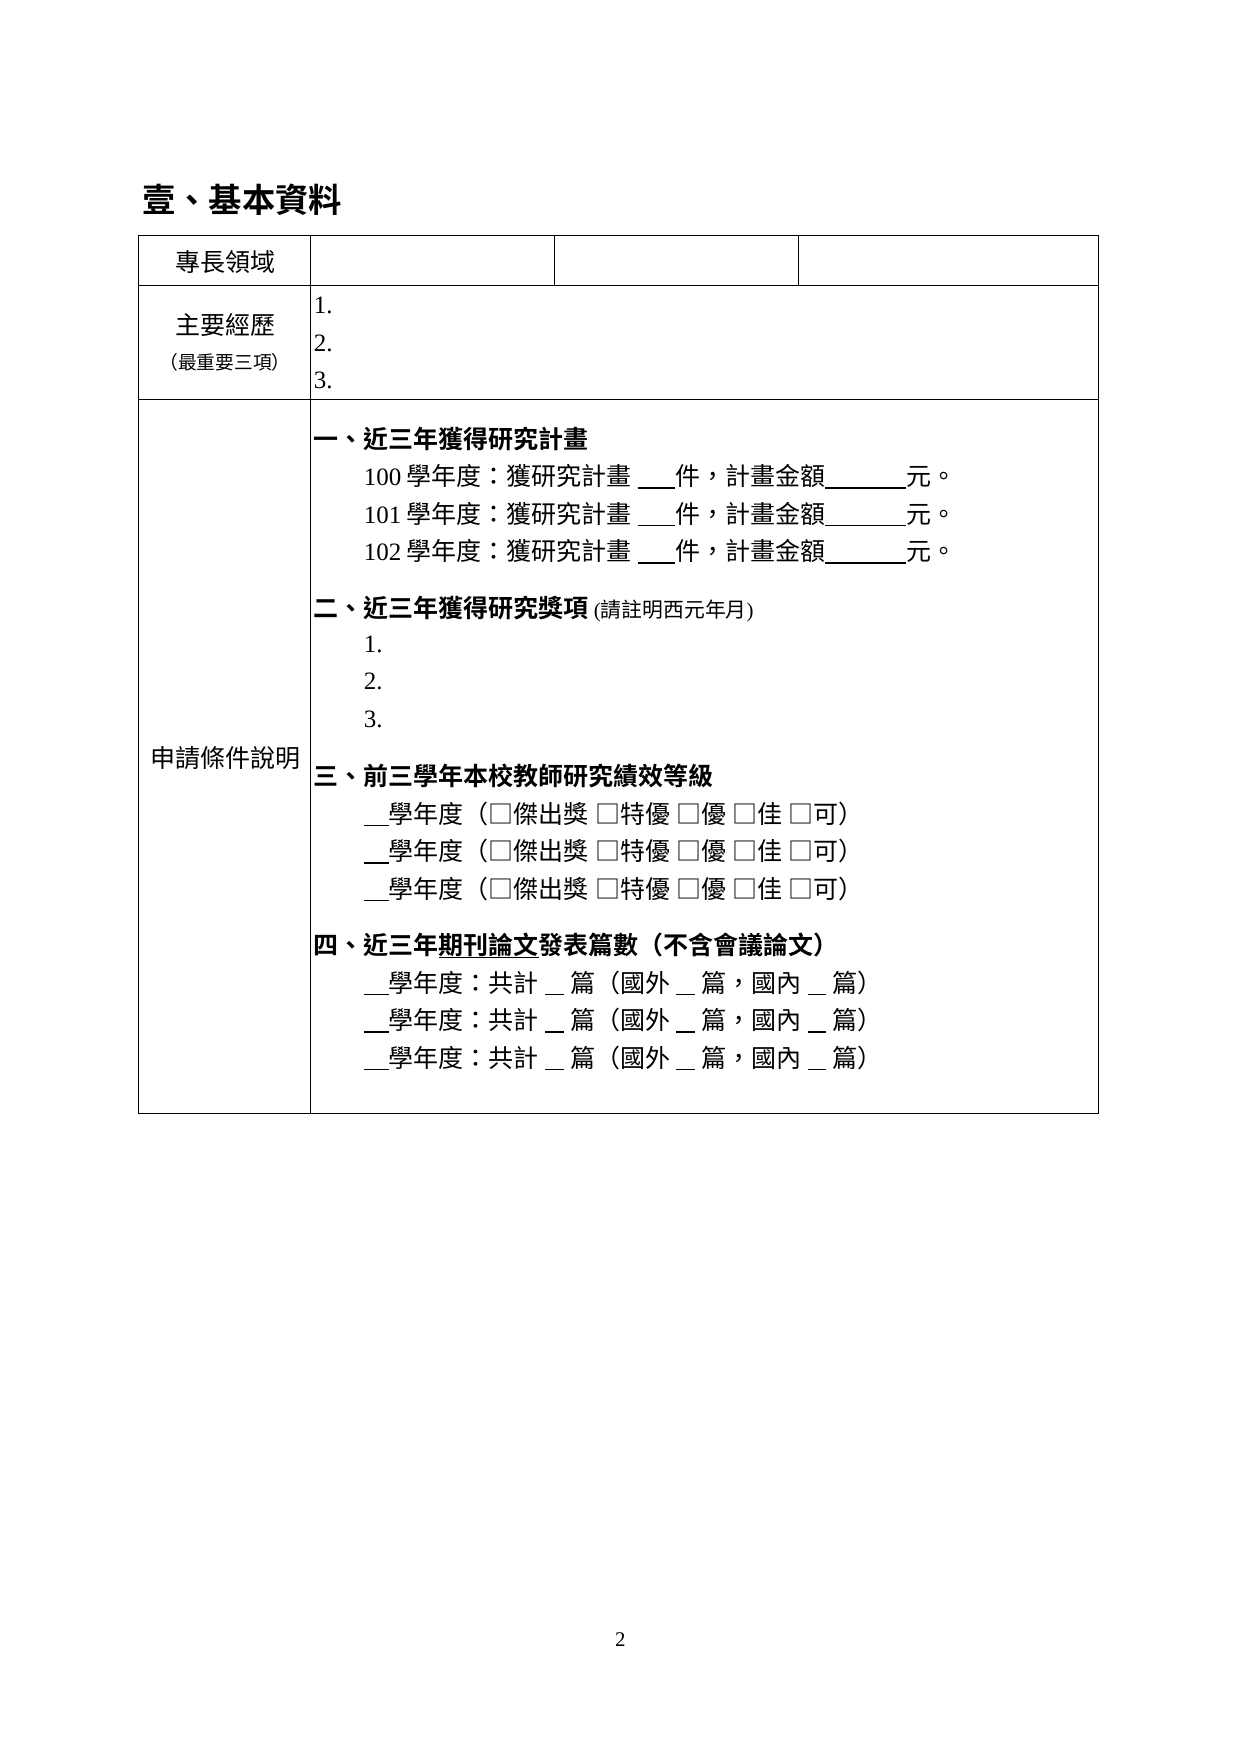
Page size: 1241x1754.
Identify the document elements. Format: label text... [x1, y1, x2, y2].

table_header [799, 236, 1098, 285]
table_cell 一、近三年獲得研究計畫 100學年度：獲研究計畫 件，計畫金額 元。 101學年度：獲研究計畫 件，計畫金額 元。 102學年度：獲研究計畫 件，計畫金額 元。 二、近三年獲得研究獎項 (請註明西元年月) 1. 2. 3. 三、前三學年本校教師研究績效等級 學年度（□傑出獎 □特優 □優 □佳 □可） 學年度（□傑出獎 □特優 □優 □佳 □可） 學年度（□傑出獎 □特優 □優 □佳 □可） 四、近三年期刊論文發表篇數（不含會議論文） 學年度：共計 篇（國外 篇，國內 篇） 學年度：共計 篇（國外 篇，國內 篇） 學年度：共計 篇（國外 篇，國內 篇） [311, 400, 1098, 1112]
table_header [311, 236, 554, 285]
text 壹、基本資料 [142, 160, 1098, 235]
table_cell 1. 2. 3. [311, 286, 1098, 399]
table_cell 申請條件說明 [139, 400, 310, 1112]
table_header [555, 236, 798, 285]
table_cell 主要經歷 （最重要三項） [139, 286, 310, 399]
table_header 專長領域 [139, 236, 310, 285]
